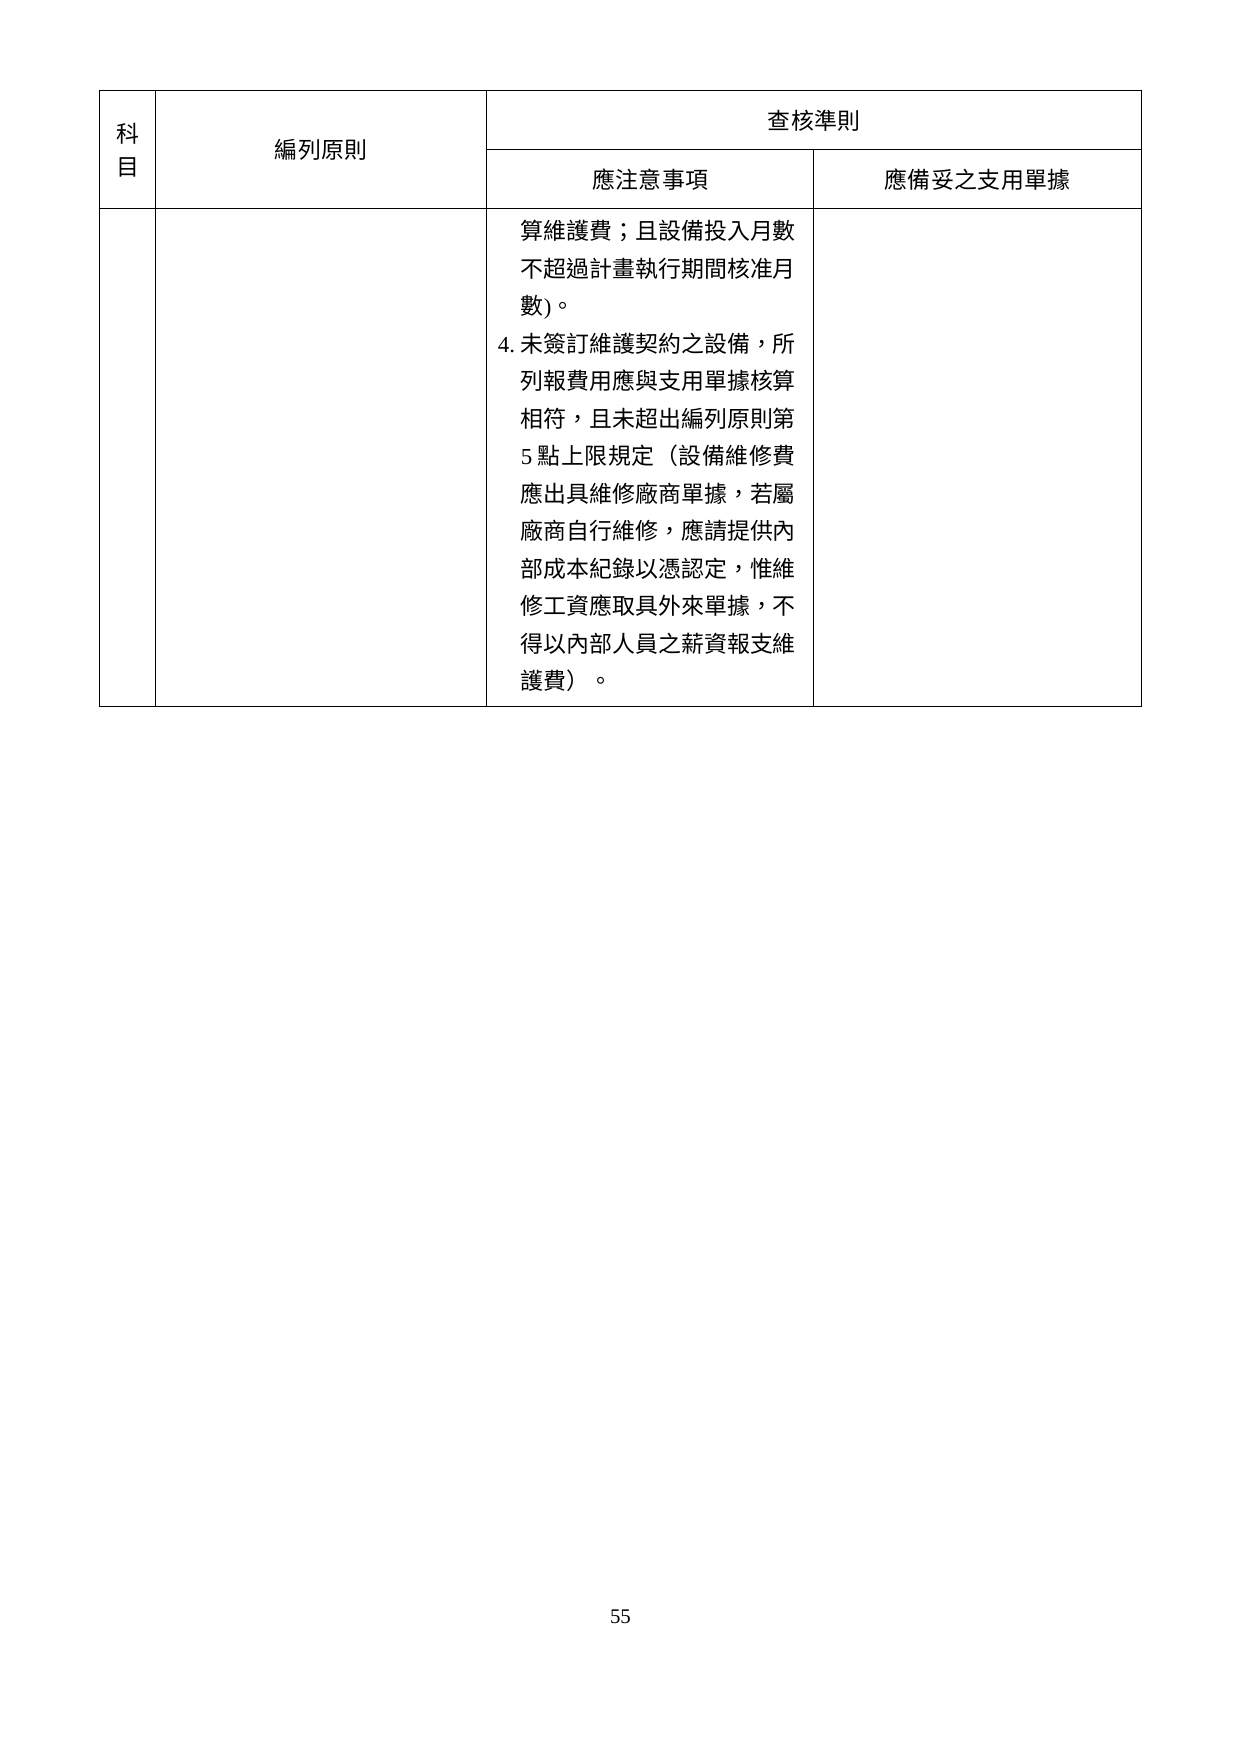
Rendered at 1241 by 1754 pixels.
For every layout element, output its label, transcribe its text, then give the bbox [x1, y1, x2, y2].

table_cell [100, 209, 155, 706]
table_cell 算維護費；且設備投入月數不超過計畫執行期間核准月數)。 未簽訂維護契約之設備，所列報費用應與支用單據核算相符，且未超出編列原則第5點上限規定（設備維修費應出具維修廠商單據，若屬廠商自行維修，應請提供內部成本紀錄以憑認定，惟維修工資應取具外來單據，不得以內部人員之薪資報支維護費）。 [487, 209, 813, 706]
table_header 科目 [100, 91, 155, 208]
table_header 編列原則 [156, 91, 486, 208]
table_header 查核準則 [487, 91, 1141, 148]
table_cell [156, 209, 486, 706]
table_cell 應備妥之支用單據 [814, 150, 1141, 208]
table_cell [814, 209, 1141, 706]
table_cell 應注意事項 [487, 150, 813, 208]
